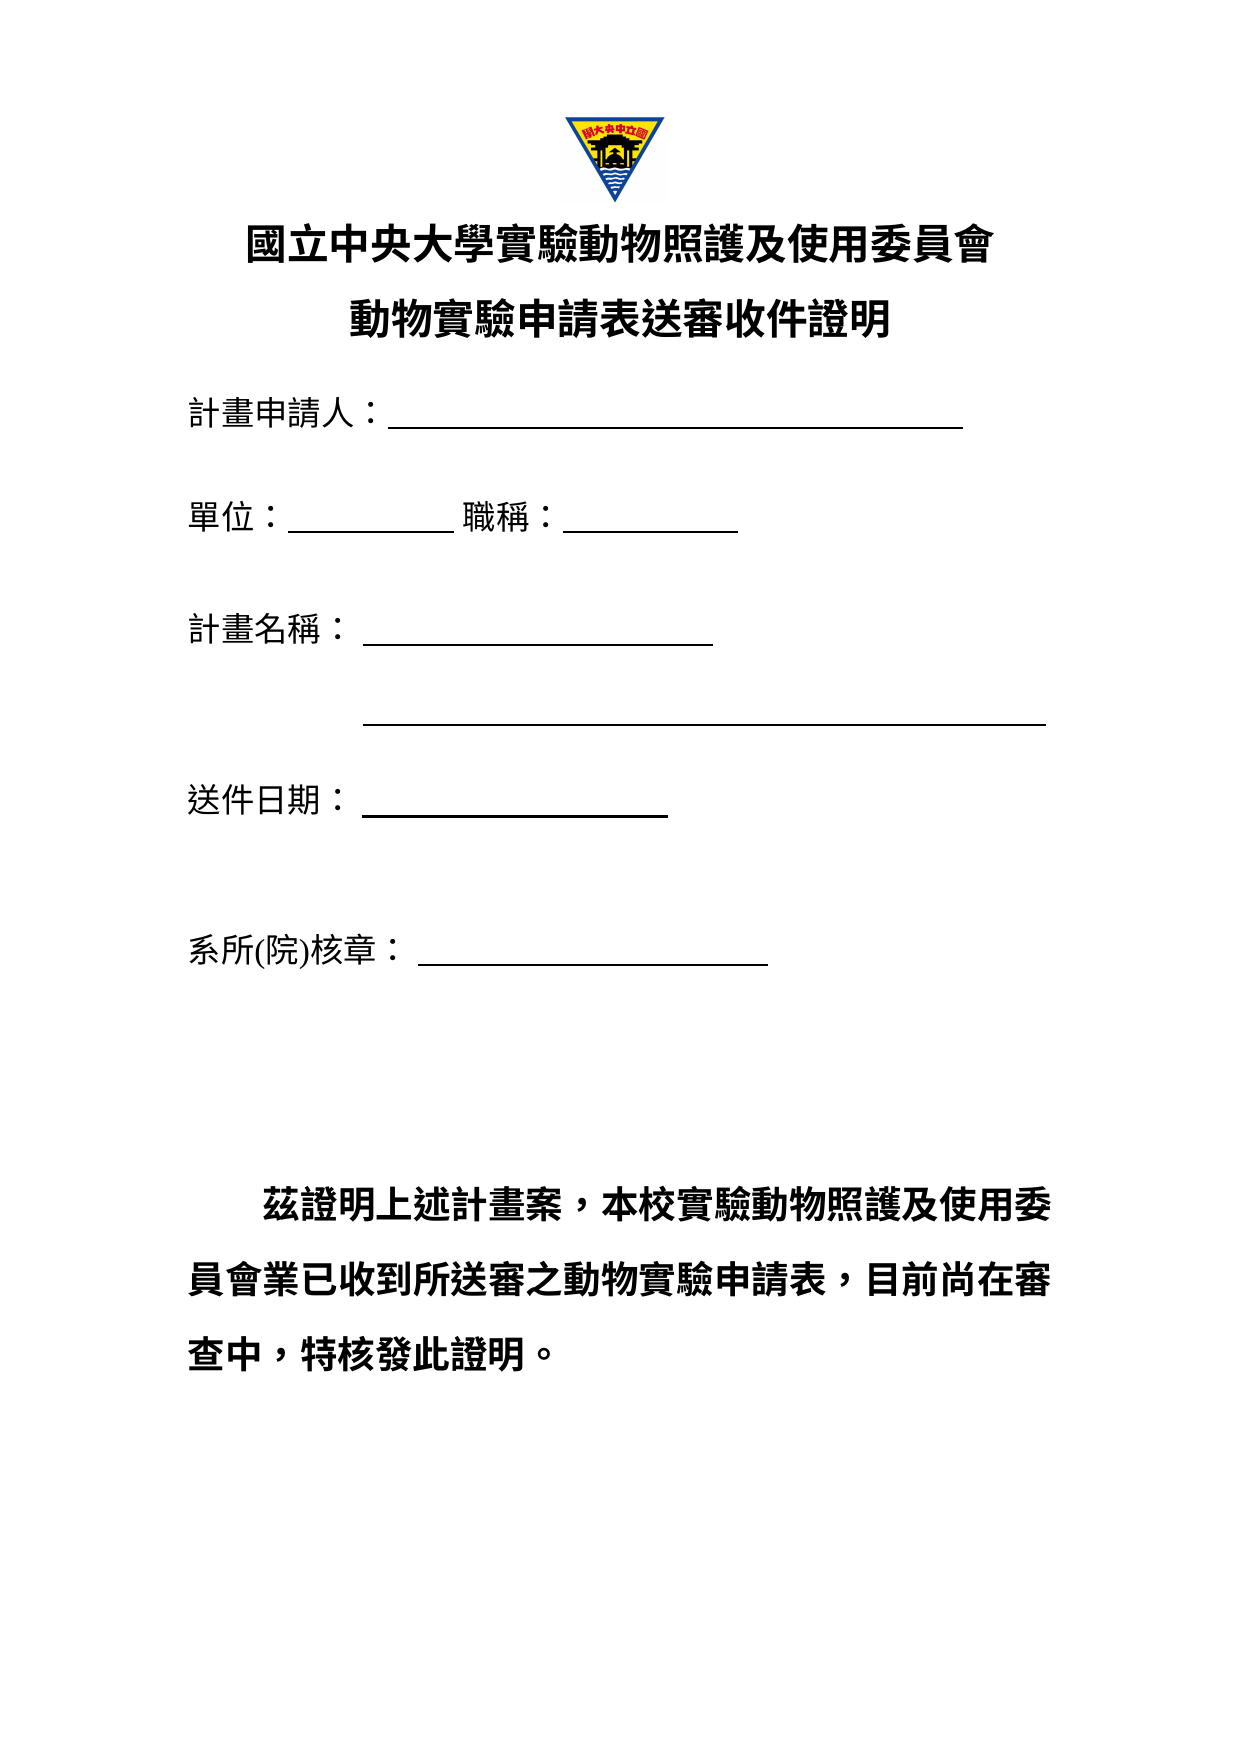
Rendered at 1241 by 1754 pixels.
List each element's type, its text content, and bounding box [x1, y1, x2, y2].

text 國立中央大學實驗動物照護及使用委員會 [187, 204, 1053, 279]
text 計畫名稱： [187, 589, 1053, 664]
text 系所(院)核章： [187, 910, 1053, 985]
picture [561, 114, 668, 204]
text 茲證明上述計畫案，本校實驗動物照護及使用委員會業已收到所送審之動物實驗申請表，目前尚在審查中，特核發此證明。 [187, 1164, 1053, 1389]
text 送件日期： [187, 760, 1053, 835]
text 單位： 職稱： [187, 477, 1053, 552]
text 計畫申請人： [187, 373, 1053, 448]
text 動物實驗申請表送審收件證明 [187, 279, 1053, 354]
